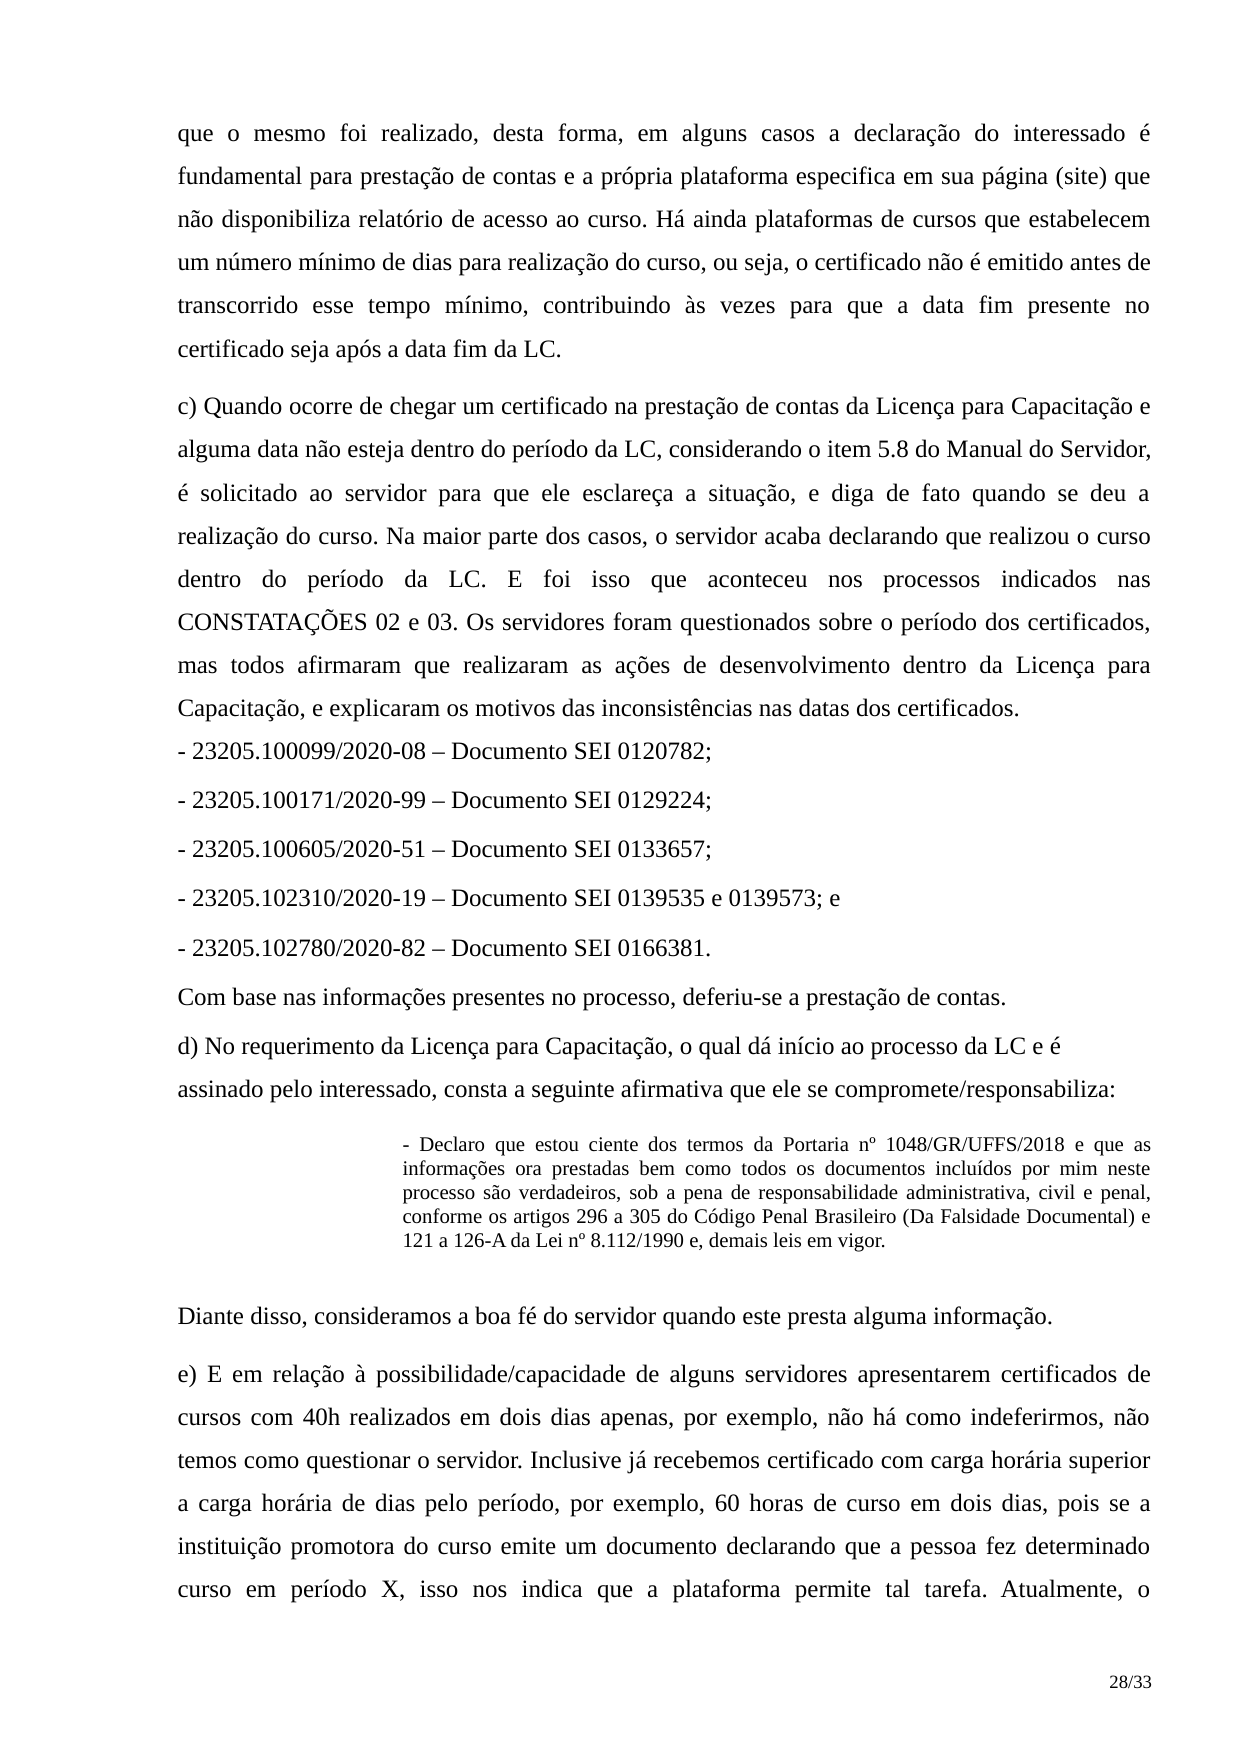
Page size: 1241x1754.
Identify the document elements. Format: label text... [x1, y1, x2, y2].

text e) E em relação à possibilidade/capacidade de alguns servidores apresentarem certificados de cursos com 40h realizados em dois dias apenas, por exemplo, não há como indeferirmos, não temos como questionar o servidor. Inclusive já recebemos certificado com carga horária superior a carga horária de dias pelo período, por exemplo, 60 horas de curso em dois dias, pois se a instituição promotora do curso emite um documento declarando que a pessoa fez determinado curso em período X, isso nos indica que a plataforma permite tal tarefa. Atualmente, o [177, 1359, 1152, 1603]
text - 23205.100099/2020-08 – Documento SEI 0120782; [177, 736, 1152, 765]
text Diante disso, consideramos a boa fé do servidor quando este presta alguma informação. [177, 1301, 1152, 1330]
text - 23205.102310/2020-19 – Documento SEI 0139535 e 0139573; e [177, 883, 1152, 912]
text - 23205.100605/2020-51 – Documento SEI 0133657; [177, 834, 1152, 863]
text que o mesmo foi realizado, desta forma, em alguns casos a declaração do interessado é fundamental para prestação de contas e a própria plataforma especifica em sua página (site) que não disponibiliza relatório de acesso ao curso. Há ainda plataformas de cursos que estabelecem um número mínimo de dias para realização do curso, ou seja, o certificado não é emitido antes de transcorrido esse tempo mínimo, contribuindo às vezes para que a data fim presente no certificado seja após a data fim da LC. [177, 118, 1152, 362]
text - 23205.102780/2020-82 – Documento SEI 0166381. [177, 933, 1152, 961]
text c) Quando ocorre de chegar um certificado na prestação de contas da Licença para Capacitação e alguma data não esteja dentro do período da LC, considerando o item 5.8 do Manual do Servidor, é solicitado ao servidor para que ele esclareça a situação, e diga de fato quando se deu a realização do curso. Na maior parte dos casos, o servidor acaba declarando que realizou o curso dentro do período da LC. E foi isso que aconteceu nos processos indicados nas CONSTATAÇÕES 02 e 03. Os servidores foram questionados sobre o período dos certificados, mas todos afirmaram que realizaram as ações de desenvolvimento dentro da Licença para Capacitação, e explicaram os motivos das inconsistências nas datas dos certificados. [177, 391, 1152, 722]
text Com base nas informações presentes no processo, deferiu-se a prestação de contas. [177, 982, 1152, 1010]
text - 23205.100171/2020-99 – Documento SEI 0129224; [177, 785, 1152, 814]
text - Declaro que estou ciente dos termos da Portaria nº 1048/GR/UFFS/2018 e que as informações ora prestadas bem como todos os documentos incluídos por mim neste processo são verdadeiros, sob a pena de responsabilidade administrativa, civil e penal, conforme os artigos 296 a 305 do Código Penal Brasileiro (Da Falsidade Documental) e 121 a 126-A da Lei nº 8.112/1990 e, demais leis em vigor. [402, 1132, 1152, 1252]
text d) No requerimento da Licença para Capacitação, o qual dá início ao processo da LC e é assinado pelo interessado, consta a seguinte afirmativa que ele se compromete/responsabiliza: [177, 1031, 1152, 1103]
